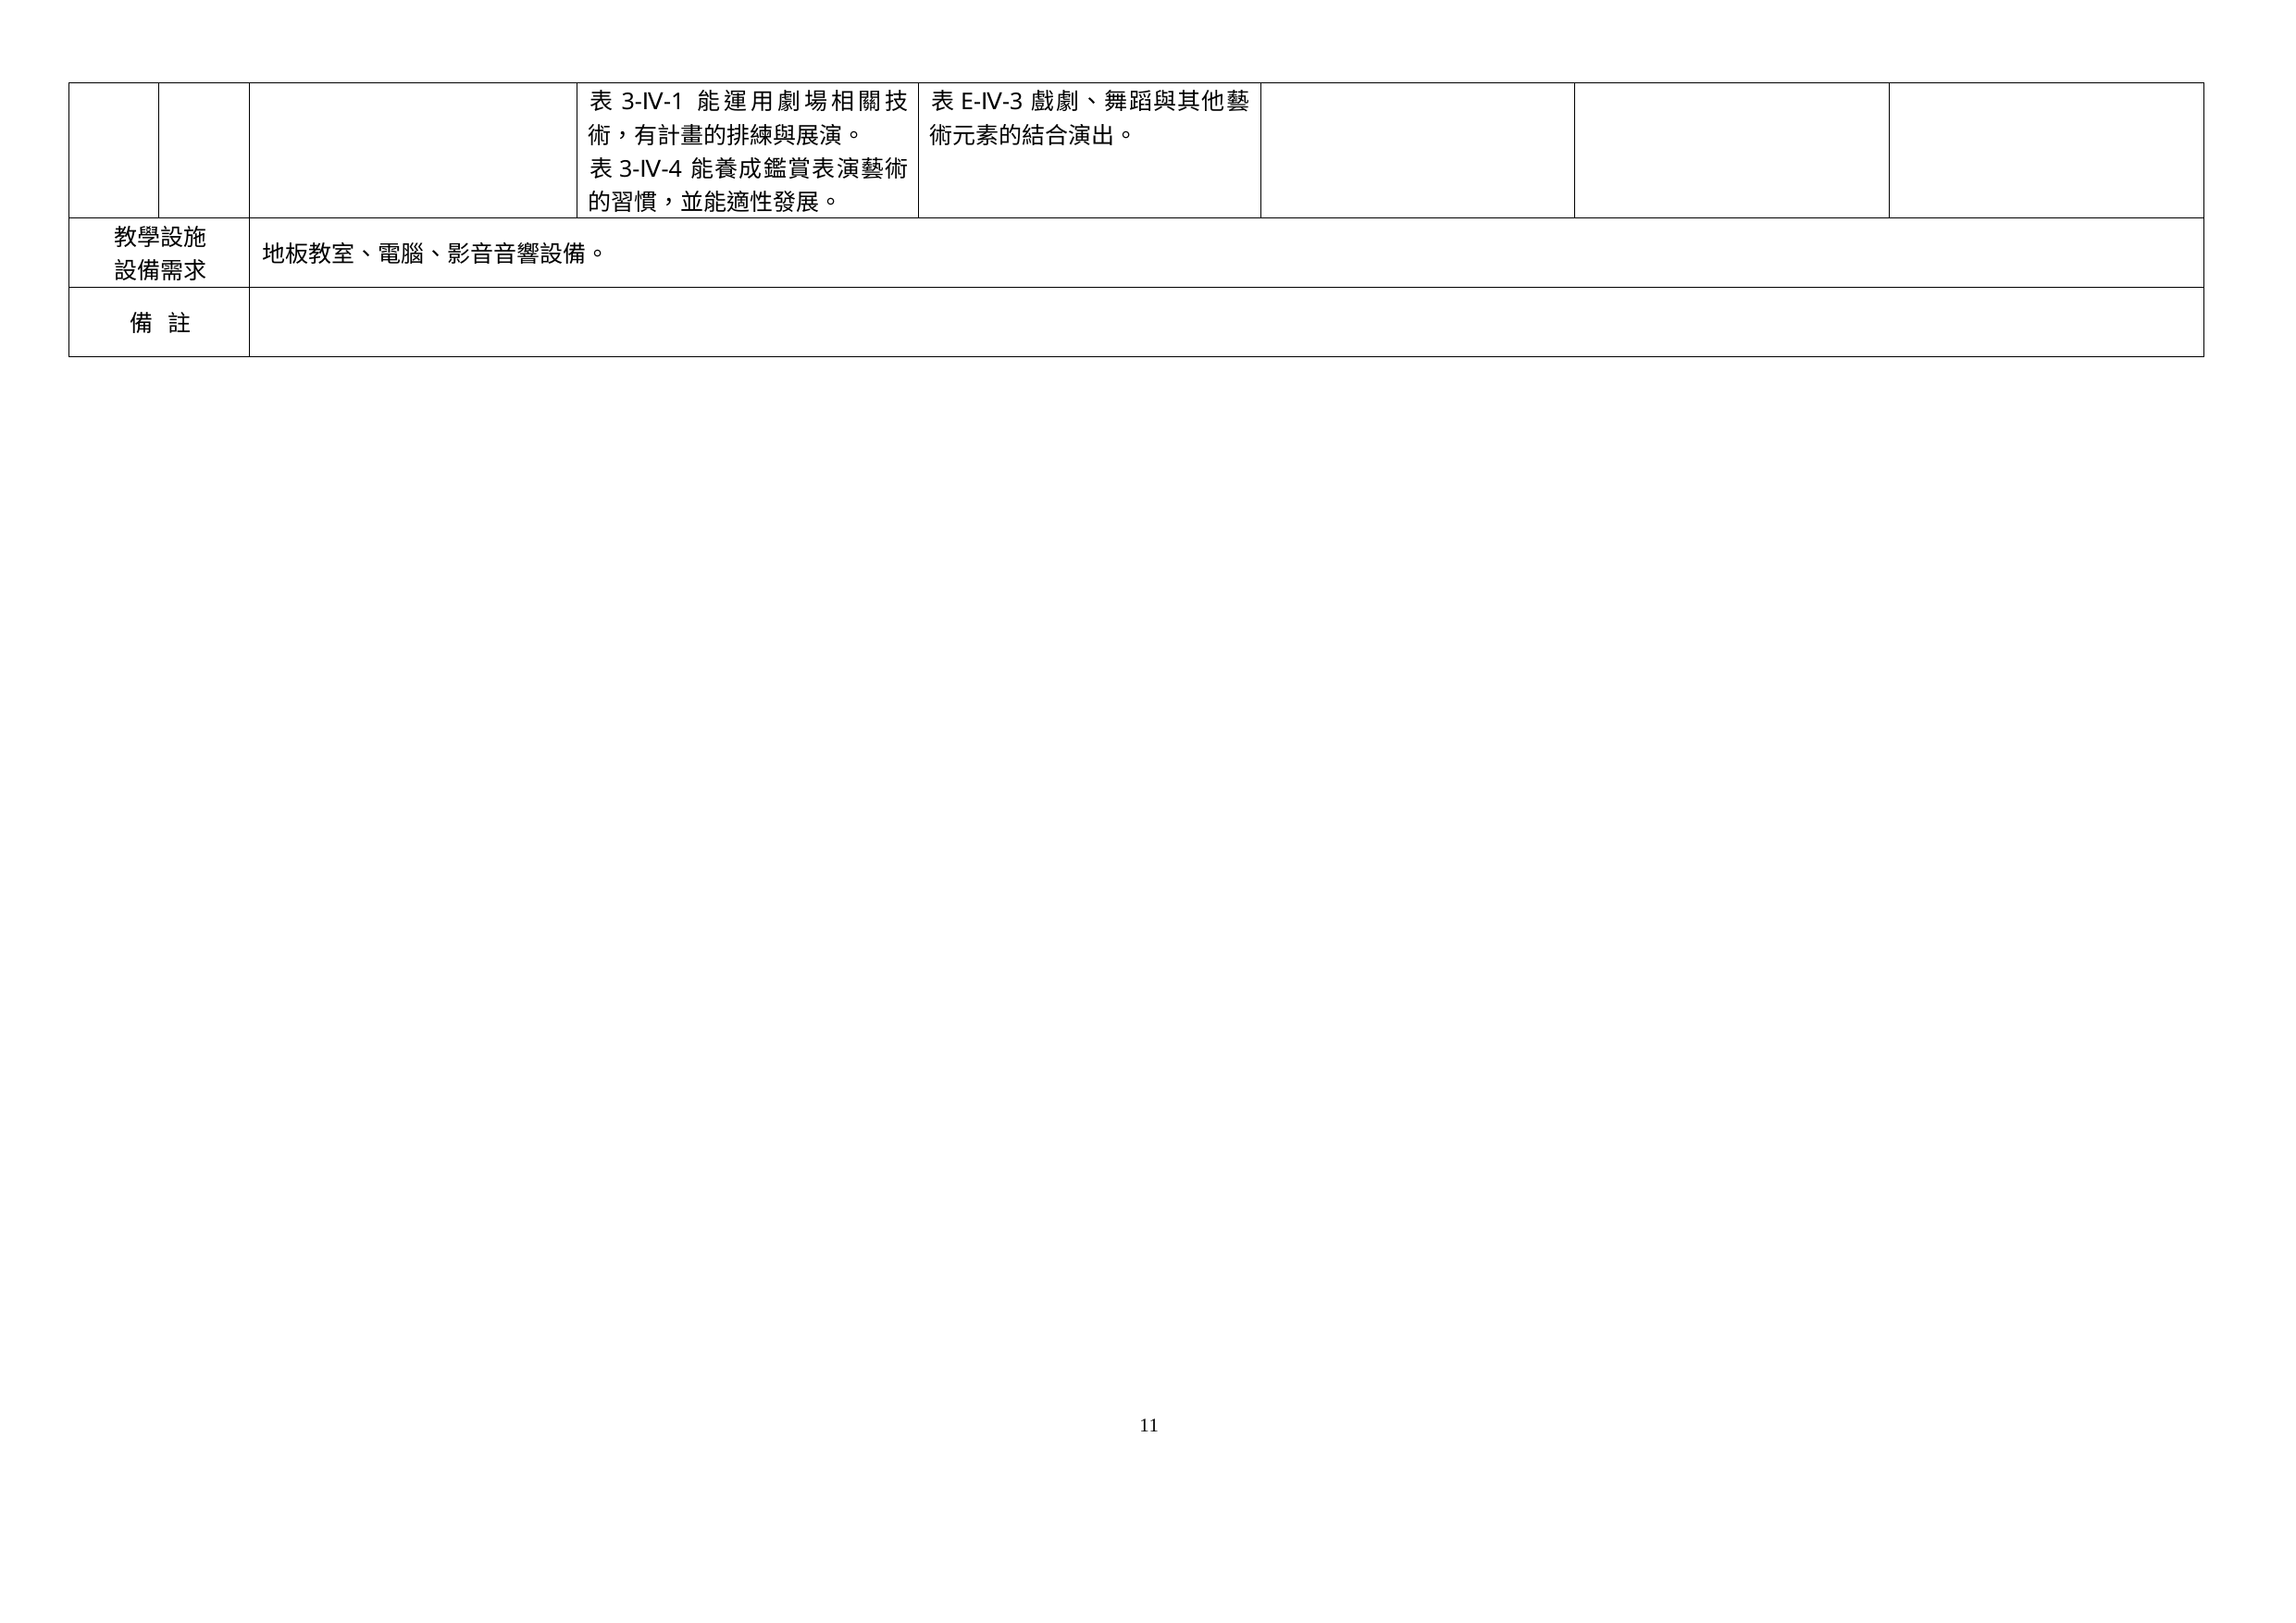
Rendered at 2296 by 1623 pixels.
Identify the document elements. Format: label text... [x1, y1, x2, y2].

table_cell [159, 83, 249, 217]
table_cell [250, 288, 2203, 356]
table_cell 地板教室、電腦、影音音響設備。 [250, 218, 2203, 287]
table_cell [250, 83, 577, 217]
table_cell 備 註 [69, 288, 249, 356]
table_cell 教學設施 設備需求 [69, 218, 249, 287]
table_cell [1575, 83, 1889, 217]
table_cell [69, 83, 158, 217]
table_cell [1890, 83, 2203, 217]
table_cell 表3-Ⅳ-1 能運用劇場相關技術，有計畫的排練與展演。 表3-Ⅳ-4 能養成鑑賞表演藝術的習慣，並能適性發展。 [577, 83, 918, 217]
table_cell 表E-Ⅳ-3 戲劇、舞蹈與其他藝術元素的結合演出。 [919, 83, 1260, 217]
table_cell [1261, 83, 1574, 217]
